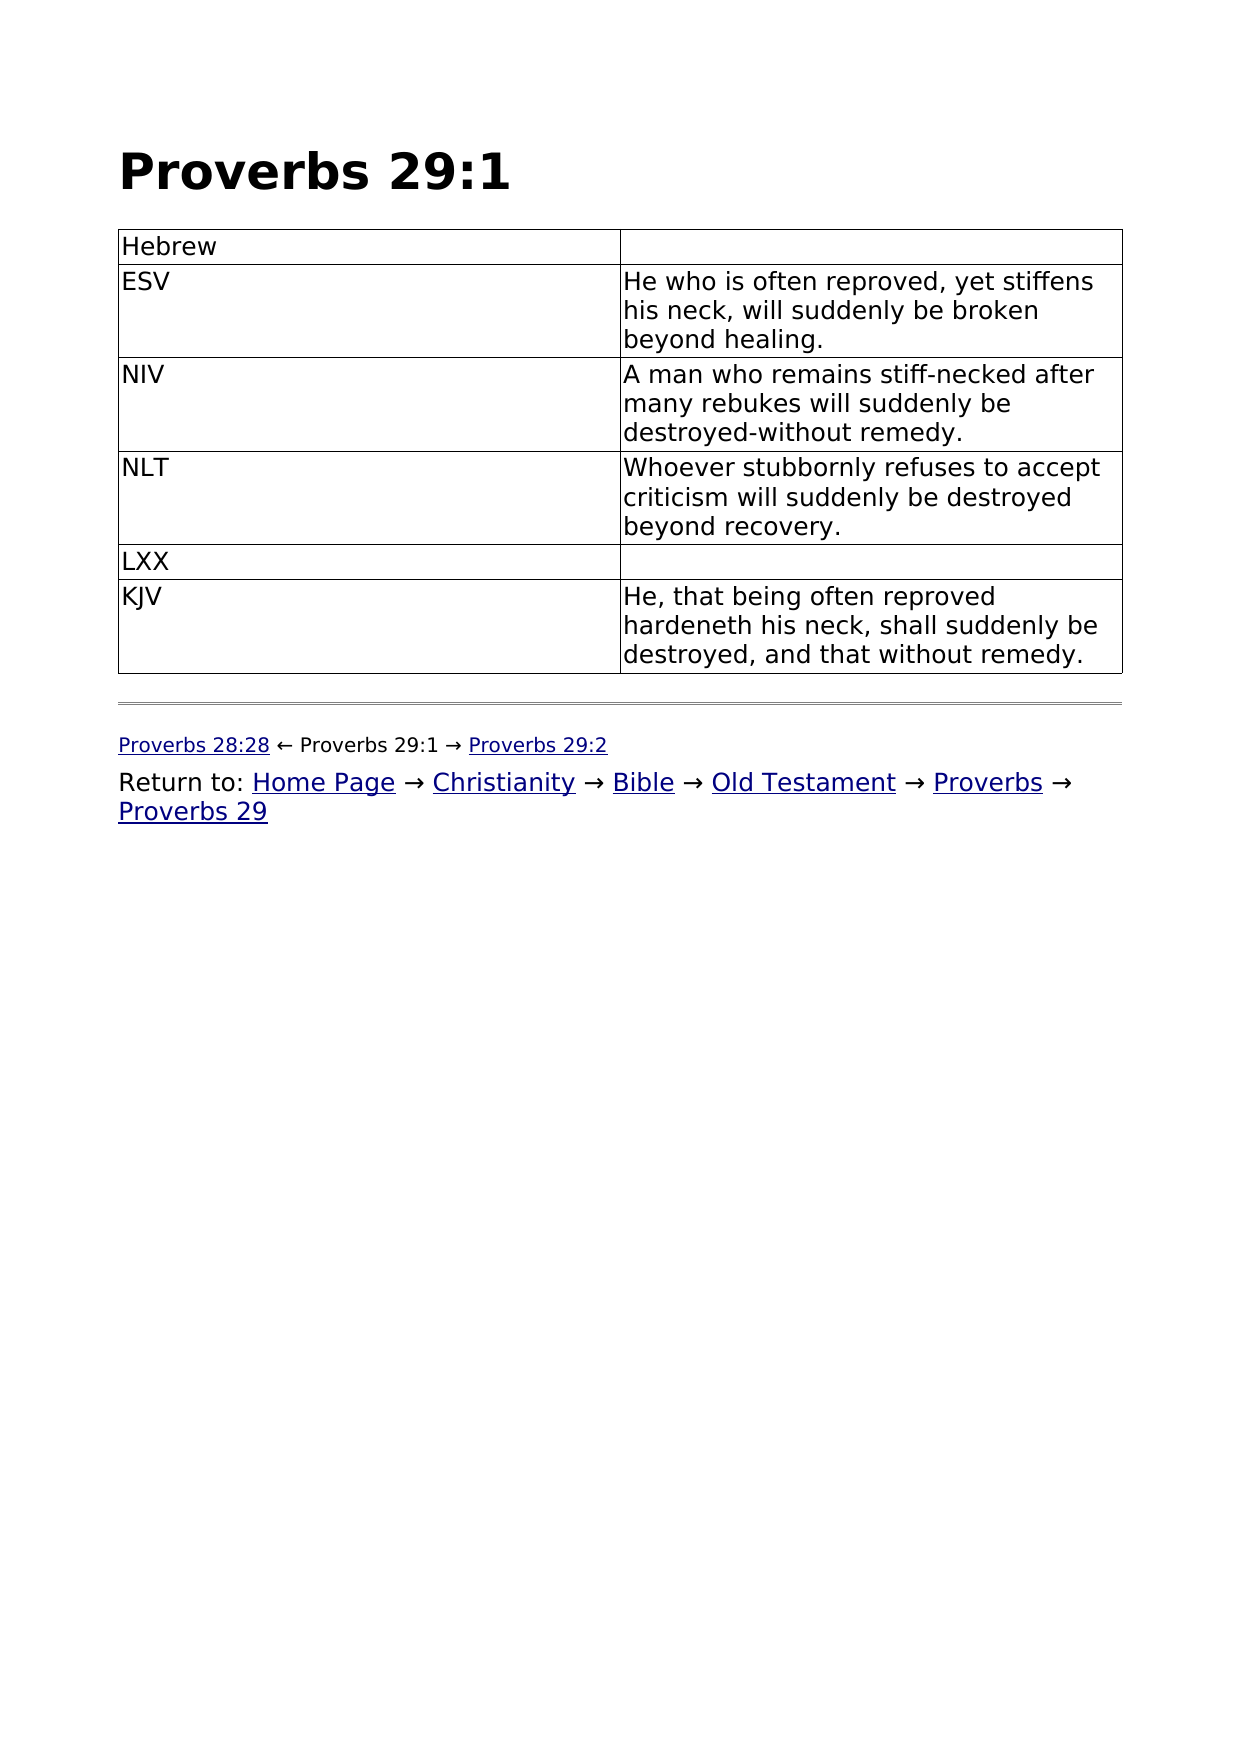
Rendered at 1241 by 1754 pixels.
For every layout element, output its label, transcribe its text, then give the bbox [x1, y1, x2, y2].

table_cell KJV [119, 580, 620, 673]
subtitle Proverbs 29:1 [118, 143, 1122, 201]
table_cell [621, 545, 1122, 579]
table_cell A man who remains stiff-necked after many rebukes will suddenly be destroyed-without remedy. [621, 358, 1122, 451]
table_cell He, that being often reproved hardeneth his neck, shall suddenly be destroyed, and that without remedy. [621, 580, 1122, 673]
text Proverbs 28:28 ← Proverbs 29:1 → Proverbs 29:2 [118, 734, 1122, 768]
table_cell ESV [119, 265, 620, 357]
text Return to: Home Page → Christianity → Bible → Old Testament → Proverbs → Proverbs 29 [118, 768, 1122, 826]
table_cell LXX [119, 545, 620, 579]
table_cell He who is often reproved, yet stiffens his neck, will suddenly be broken beyond healing. [621, 265, 1122, 357]
table_cell NIV [119, 358, 620, 451]
table_header [621, 230, 1122, 264]
table_cell NLT [119, 452, 620, 544]
table_header Hebrew [119, 230, 620, 264]
table_cell Whoever stubbornly refuses to accept criticism will suddenly be destroyed beyond recovery. [621, 452, 1122, 544]
